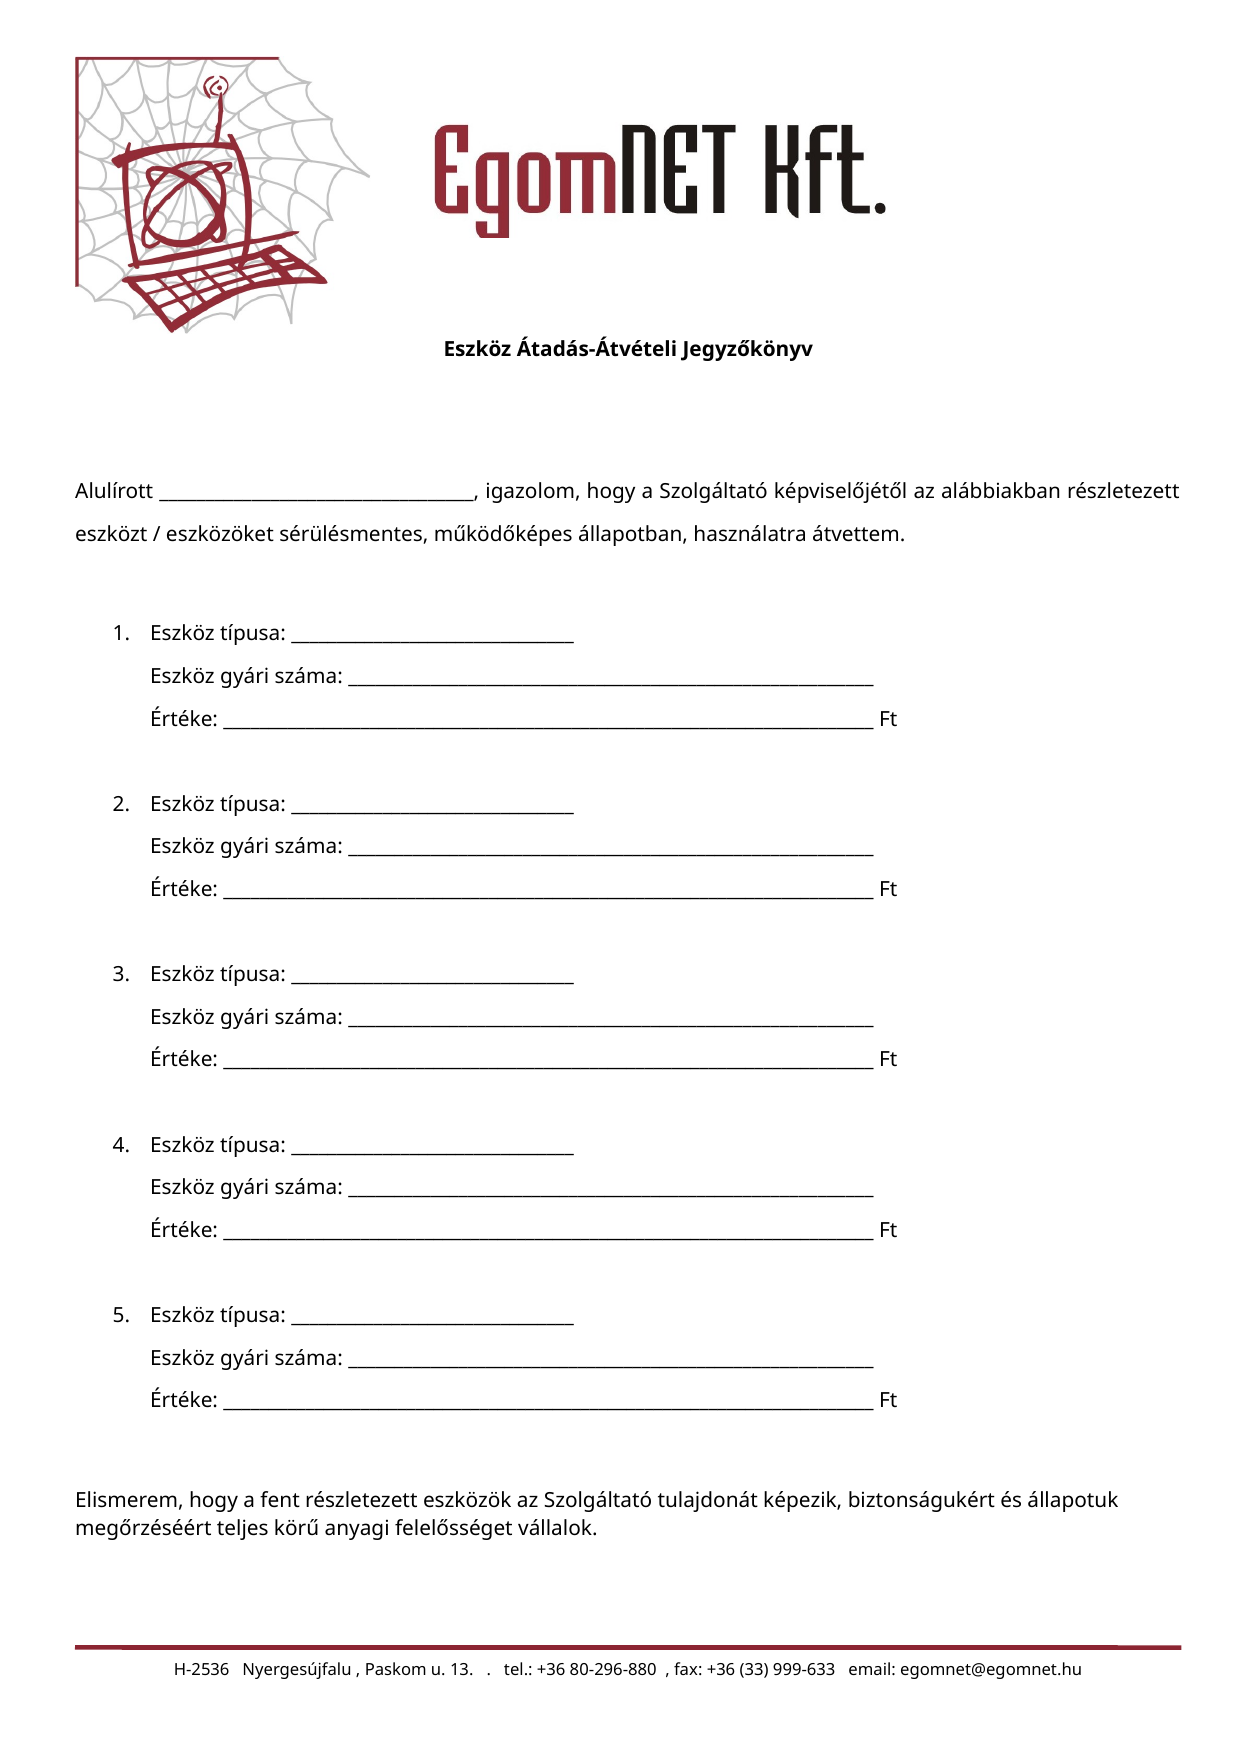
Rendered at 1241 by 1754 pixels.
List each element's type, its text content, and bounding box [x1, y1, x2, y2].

picture [430, 122, 886, 238]
list Eszköz típusa: [112, 959, 1181, 988]
text Eszköz Átadás-Átvételi Jegyzőkönyv [75, 334, 1181, 363]
picture [75, 56, 371, 334]
text Értéke: Ft [150, 1385, 1181, 1414]
list Eszköz típusa: [112, 789, 1181, 817]
list Eszköz típusa: [112, 1300, 1181, 1329]
text Elismerem, hogy a fent részletezett eszközök az Szolgáltató tulajdonát képezik, biztonságukért és állapotuk megőrzéséért teljes körű anyagi felelősséget vállalok. [75, 1485, 1181, 1542]
text Értéke: Ft [150, 874, 1181, 903]
text Eszköz gyári száma: [150, 1002, 1181, 1030]
list Eszköz típusa: [112, 618, 1181, 647]
text Eszköz gyári száma: [150, 832, 1181, 860]
text Eszköz gyári száma: [150, 661, 1181, 689]
text Alulírott __________________________________, igazolom, hogy a Szolgáltató képviselőjétől az alábbiakban részletezett eszközt / eszközöket sérülésmentes, működőképes állapotban, használatra átvettem. [75, 476, 1181, 547]
text Eszköz gyári száma: [150, 1172, 1181, 1201]
text Értéke: Ft [150, 1215, 1181, 1243]
list Eszköz típusa: [112, 1130, 1181, 1158]
text Értéke: Ft [150, 1044, 1181, 1073]
text Eszköz gyári száma: [150, 1343, 1181, 1371]
text Értéke: Ft [150, 704, 1181, 732]
